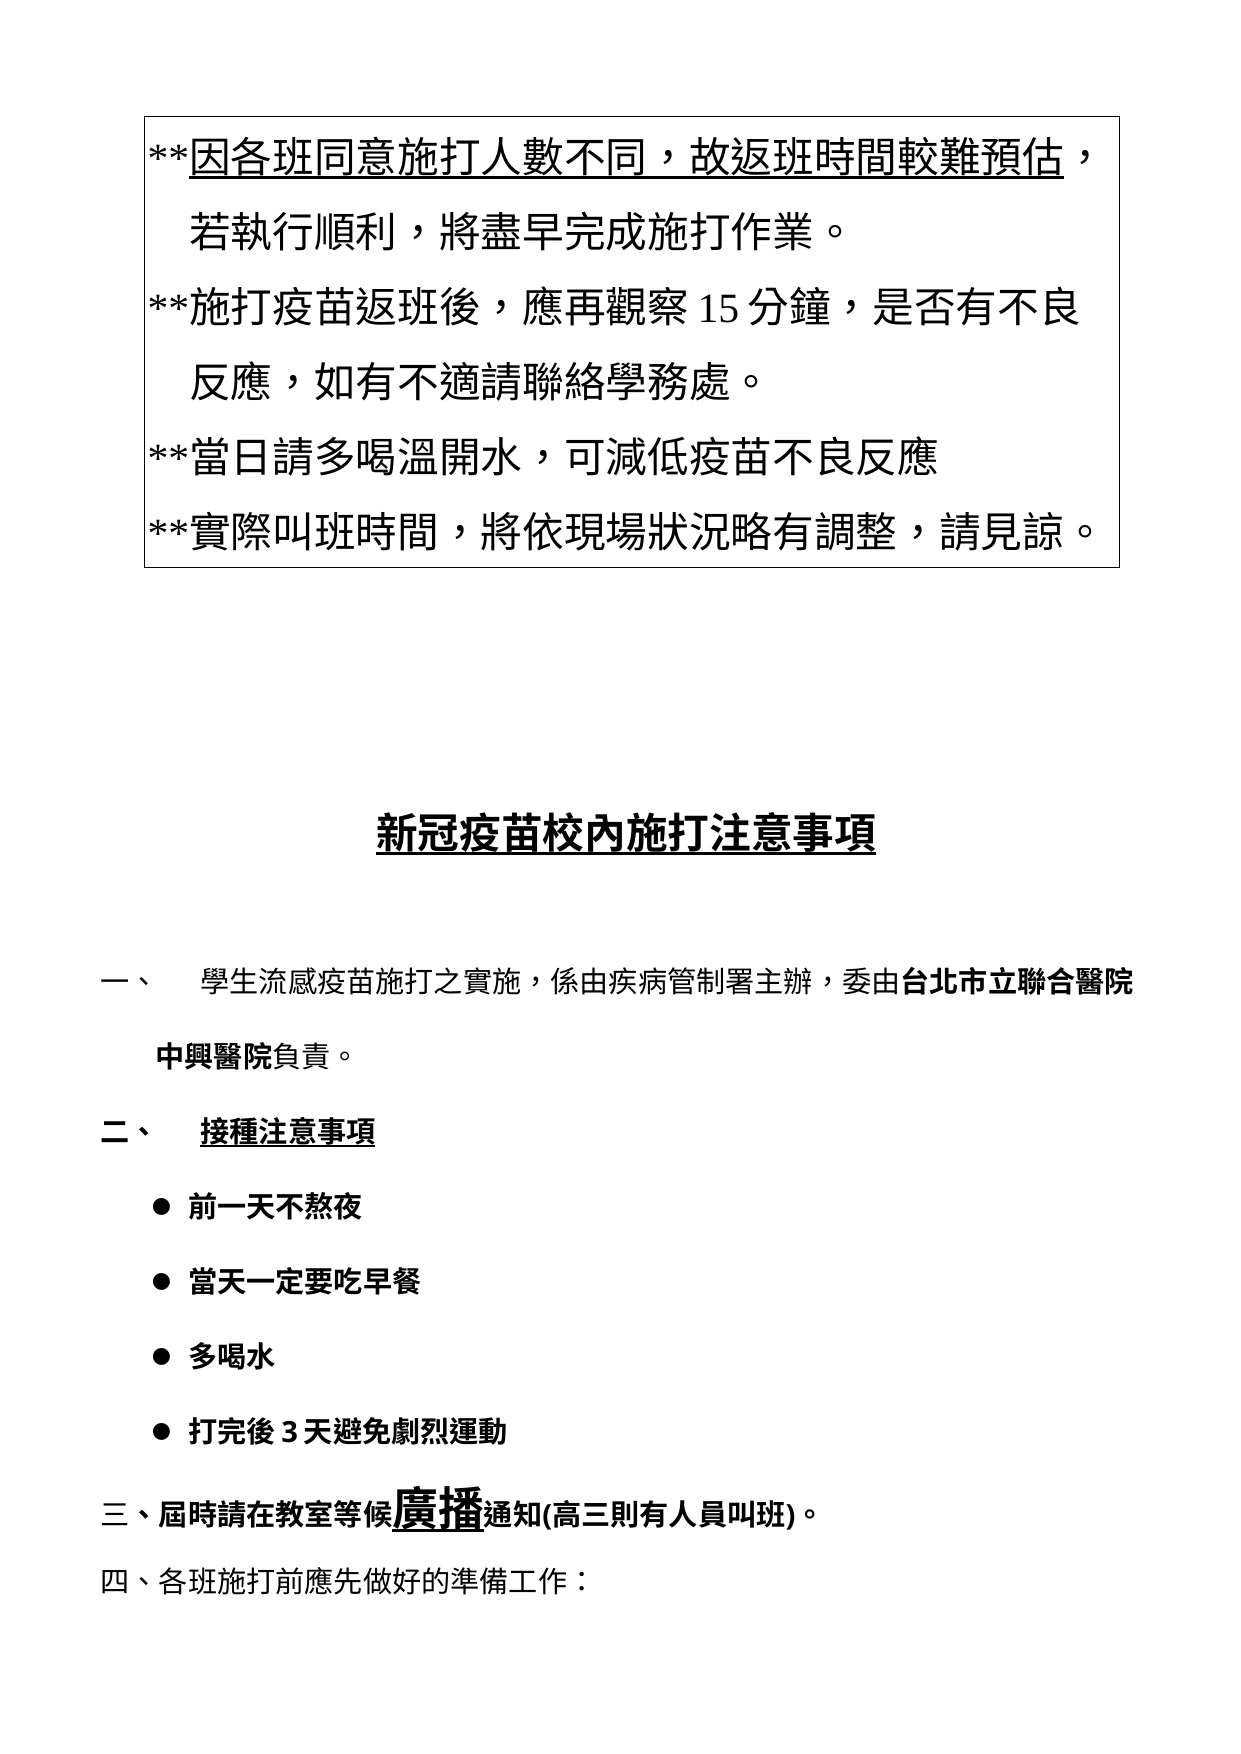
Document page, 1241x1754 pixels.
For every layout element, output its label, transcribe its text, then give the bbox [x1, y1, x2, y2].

table_cell **因各班同意施打人數不同，故返班時間較難預估，若執行順利，將盡早完成施打作業。 **施打疫苗返班後，應再觀察15分鐘，是否有不良反應，如有不適請聯絡學務處。 **當日請多喝溫開水，可減低疫苗不良反應 **實際叫班時間，將依現場狀況略有調整，請見諒。 [145, 117, 1119, 567]
list 打完後3天避免劇烈運動 [150, 1393, 1152, 1468]
text 新冠疫苗校內施打注意事項 [100, 793, 1152, 868]
list 當天一定要吃早餐 [150, 1243, 1152, 1318]
list 前一天不熬夜 [150, 1168, 1152, 1243]
list 學生流感疫苗施打之實施，係由疾病管制署主辦，委由台北市立聯合醫院中興醫院負責。 [100, 943, 1152, 1093]
text 三、屆時請在教室等候廣播通知(高三則有人員叫班)。 [100, 1468, 1152, 1543]
text 四、各班施打前應先做好的準備工作： [100, 1543, 1152, 1618]
list 多喝水 [150, 1318, 1152, 1393]
list 接種注意事項 [100, 1093, 1152, 1168]
